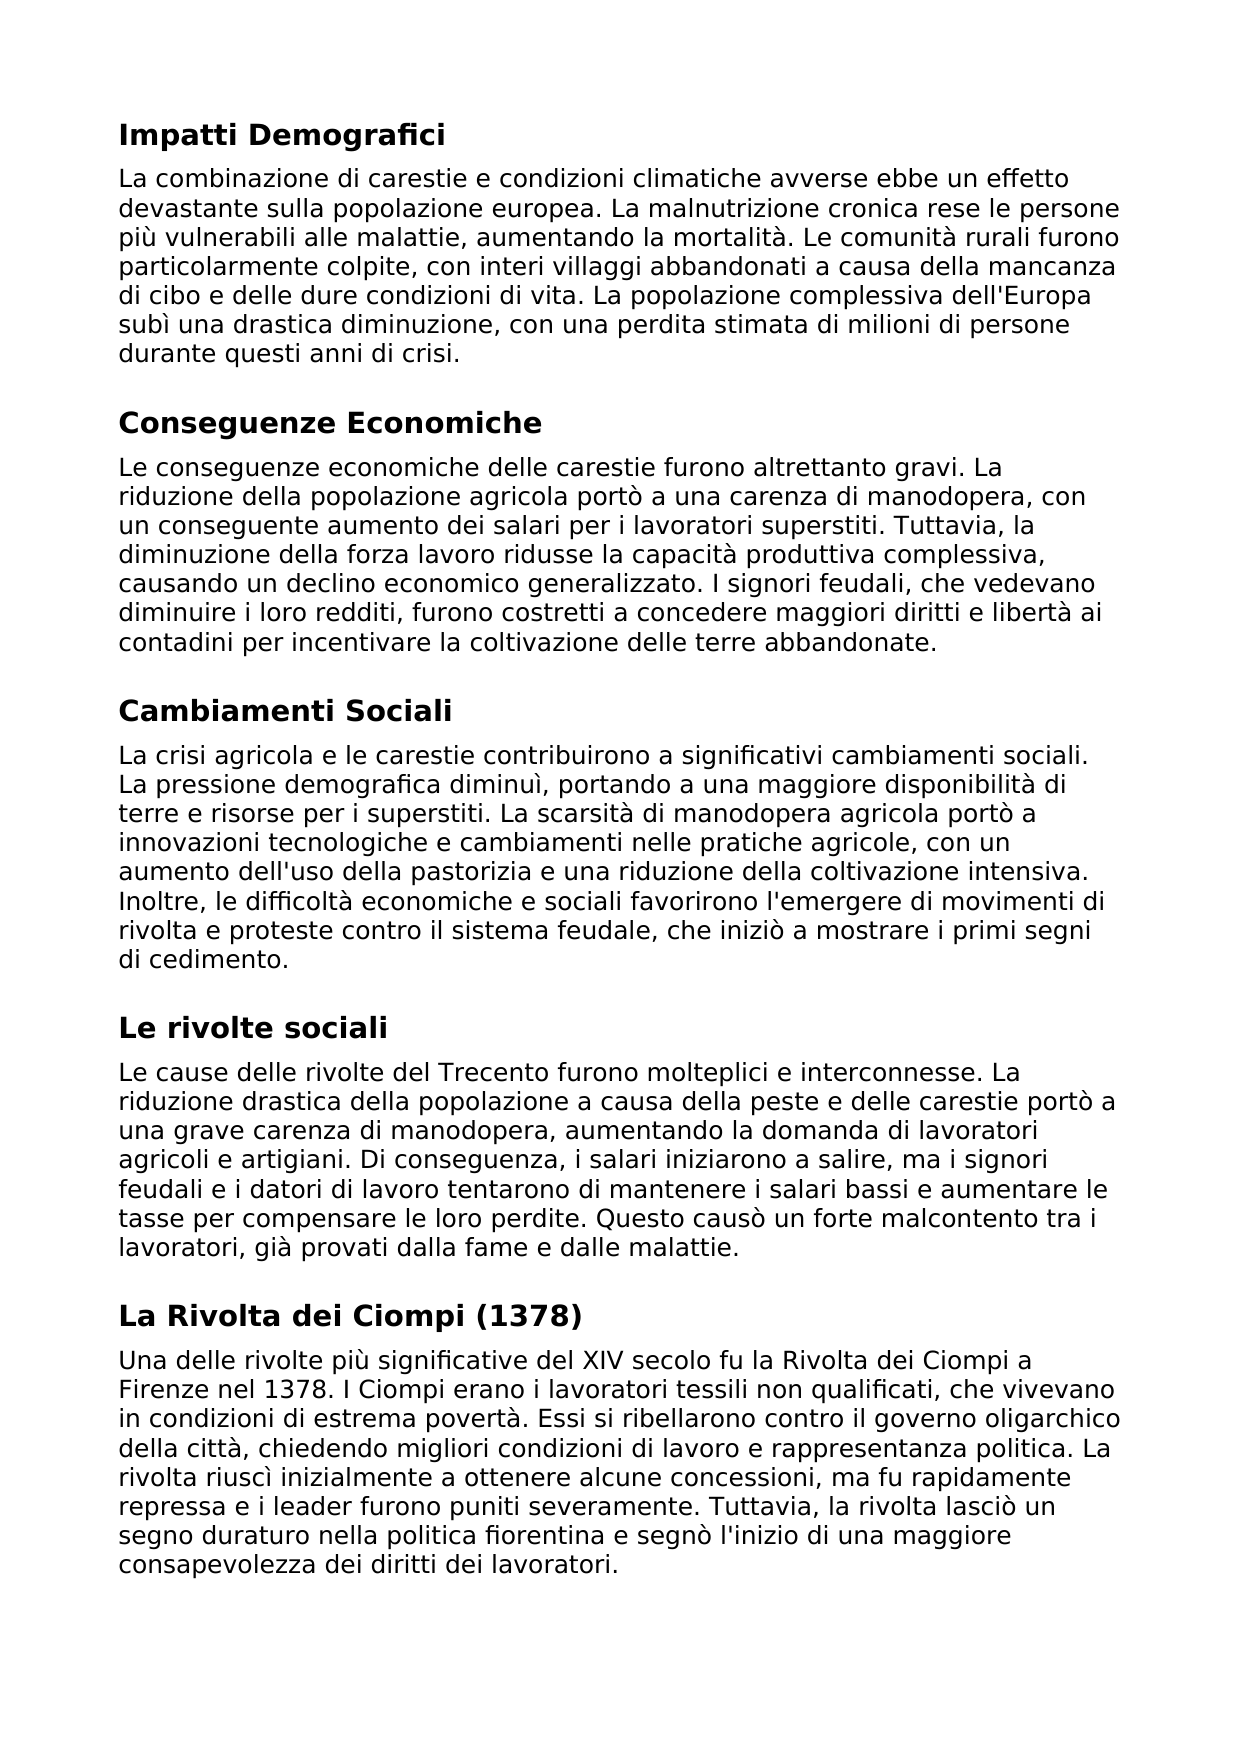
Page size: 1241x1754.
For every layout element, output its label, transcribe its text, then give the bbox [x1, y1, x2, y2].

subtitle Impatti Demografici [118, 118, 1122, 152]
subtitle La Rivolta dei Ciompi (1378) [118, 1300, 1122, 1334]
subtitle Conseguenze Economiche [118, 406, 1122, 440]
text La crisi agricola e le carestie contribuirono a significativi cambiamenti sociali. La pressione demografica diminuì, portando a una maggiore disponibilità di terre e risorse per i superstiti. La scarsità di manodopera agricola portò a innovazioni tecnologiche e cambiamenti nelle pratiche agricole, con un aumento dell'uso della pastorizia e una riduzione della coltivazione intensiva. Inoltre, le difficoltà economiche e sociali favorirono l'emergere di movimenti di rivolta e proteste contro il sistema feudale, che iniziò a mostrare i primi segni di cedimento. [118, 741, 1122, 974]
text Le conseguenze economiche delle carestie furono altrettanto gravi. La riduzione della popolazione agricola portò a una carenza di manodopera, con un conseguente aumento dei salari per i lavoratori superstiti. Tuttavia, la diminuzione della forza lavoro ridusse la capacità produttiva complessiva, causando un declino economico generalizzato. I signori feudali, che vedevano diminuire i loro redditi, furono costretti a concedere maggiori diritti e libertà ai contadini per incentivare la coltivazione delle terre abbandonate. [118, 453, 1122, 657]
subtitle Cambiamenti Sociali [118, 694, 1122, 728]
text Le cause delle rivolte del Trecento furono molteplici e interconnesse. La riduzione drastica della popolazione a causa della peste e delle carestie portò a una grave carenza di manodopera, aumentando la domanda di lavoratori agricoli e artigiani. Di conseguenza, i salari iniziarono a salire, ma i signori feudali e i datori di lavoro tentarono di mantenere i salari bassi e aumentare le tasse per compensare le loro perdite. Questo causò un forte malcontento tra i lavoratori, già provati dalla fame e dalle malattie. [118, 1058, 1122, 1262]
text La combinazione di carestie e condizioni climatiche avverse ebbe un effetto devastante sulla popolazione europea. La malnutrizione cronica rese le persone più vulnerabili alle malattie, aumentando la mortalità. Le comunità rurali furono particolarmente colpite, con interi villaggi abbandonati a causa della mancanza di cibo e delle dure condizioni di vita. La popolazione complessiva dell'Europa subì una drastica diminuzione, con una perdita stimata di milioni di persone durante questi anni di crisi. [118, 164, 1122, 369]
subtitle Le rivolte sociali [118, 1012, 1122, 1046]
text Una delle rivolte più significative del XIV secolo fu la Rivolta dei Ciompi a Firenze nel 1378. I Ciompi erano i lavoratori tessili non qualificati, che vivevano in condizioni di estrema povertà. Essi si ribellarono contro il governo oligarchico della città, chiedendo migliori condizioni di lavoro e rappresentanza politica. La rivolta riuscì inizialmente a ottenere alcune concessioni, ma fu rapidamente repressa e i leader furono puniti severamente. Tuttavia, la rivolta lasciò un segno duraturo nella politica fiorentina e segnò l'inizio di una maggiore consapevolezza dei diritti dei lavoratori. [118, 1346, 1122, 1579]
